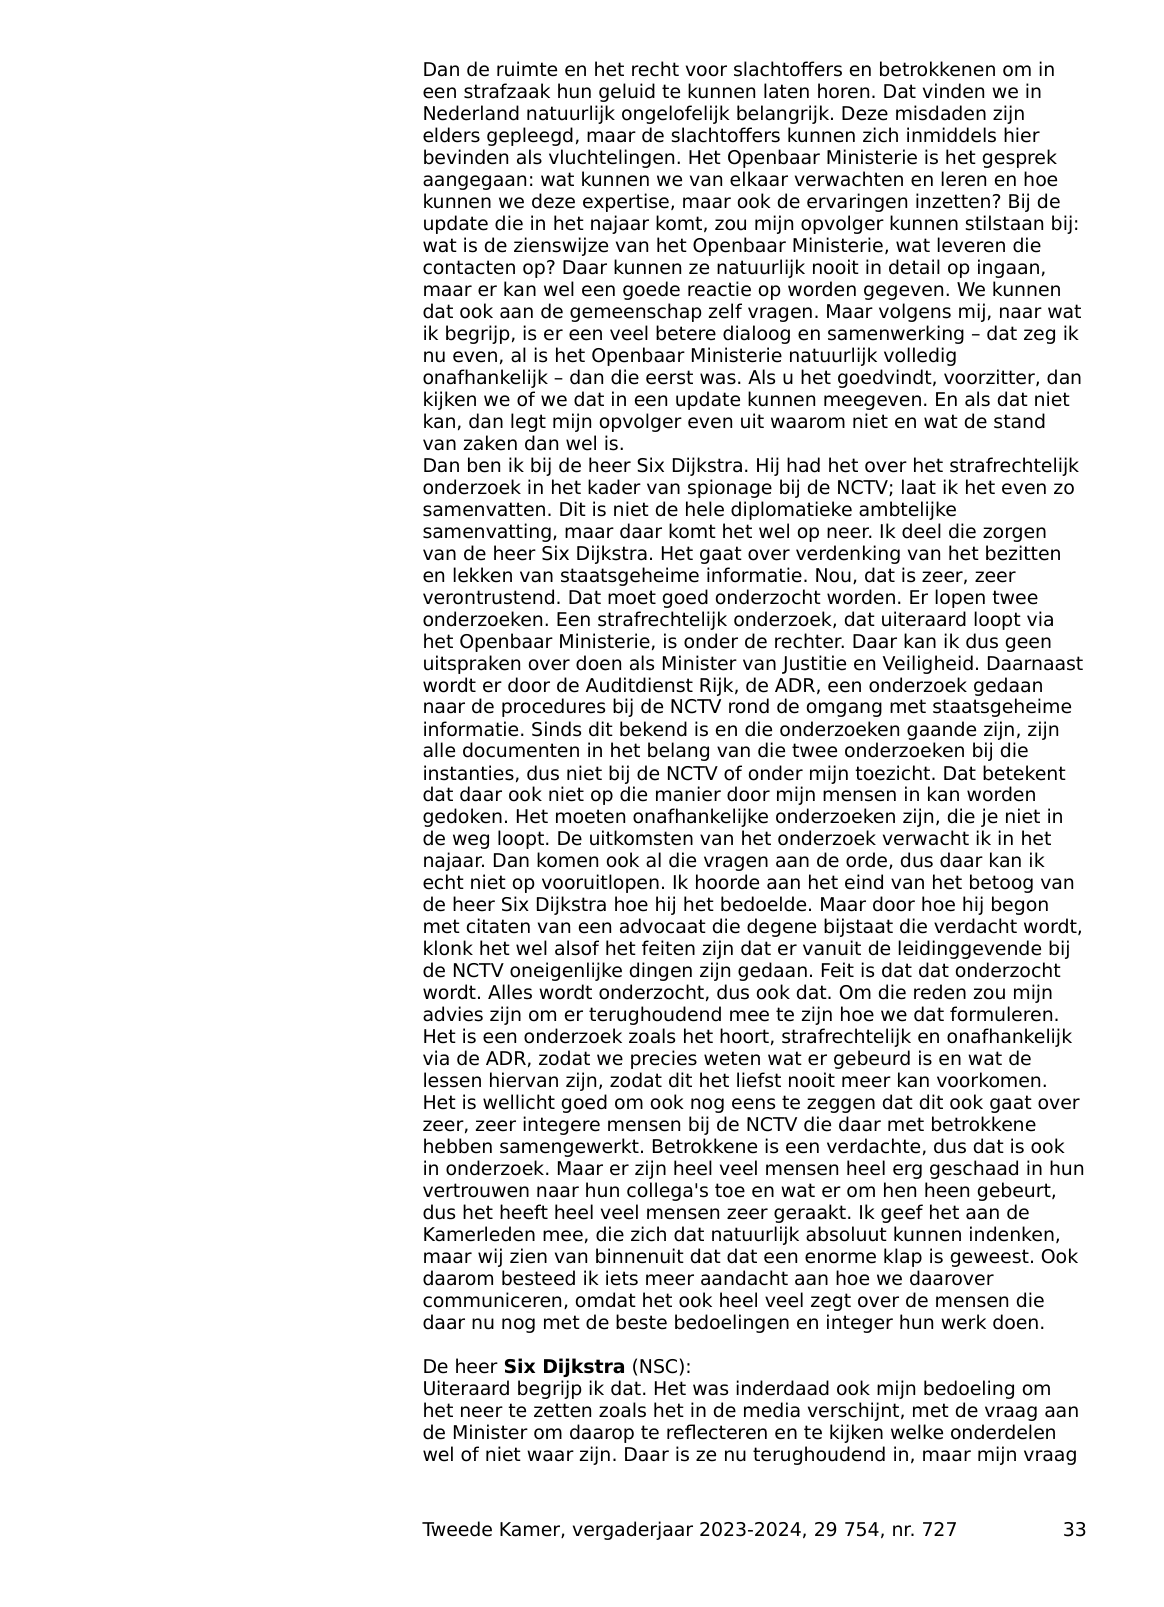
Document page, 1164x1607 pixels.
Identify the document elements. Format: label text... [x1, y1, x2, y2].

text De heer Six Dijkstra (NSC): [422, 1356, 1087, 1378]
text Het is wellicht goed om ook nog eens te zeggen dat dit ook gaat over zeer, zeer integere mensen bij de NCTV die daar met betrokkene hebben samengewerkt. Betrokkene is een verdachte, dus dat is ook in onderzoek. Maar er zijn heel veel mensen heel erg geschaad in hun vertrouwen naar hun collega's toe en wat er om hen heen gebeurt, dus het heeft heel veel mensen zeer geraakt. Ik geef het aan de Kamerleden mee, die zich dat natuurlijk absoluut kunnen indenken, maar wij zien van binnenuit dat dat een enorme klap is geweest. Ook daarom besteed ik iets meer aandacht aan hoe we daarover communiceren, omdat het ook heel veel zegt over de mensen die daar nu nog met de beste bedoelingen en integer hun werk doen. [422, 1092, 1087, 1334]
text Uiteraard begrijp ik dat. Het was inderdaad ook mijn bedoeling om het neer te zetten zoals het in de media verschijnt, met de vraag aan de Minister om daarop te reflecteren en te kijken welke onderdelen wel of niet waar zijn. Daar is ze nu terughoudend in, maar mijn vraag [422, 1378, 1087, 1466]
text Dan de ruimte en het recht voor slachtoffers en betrokkenen om in een strafzaak hun geluid te kunnen laten horen. Dat vinden we in Nederland natuurlijk ongelofelijk belangrijk. Deze misdaden zijn elders gepleegd, maar de slachtoffers kunnen zich inmiddels hier bevinden als vluchtelingen. Het Openbaar Ministerie is het gesprek aangegaan: wat kunnen we van elkaar verwachten en leren en hoe kunnen we deze expertise, maar ook de ervaringen inzetten? Bij de update die in het najaar komt, zou mijn opvolger kunnen stilstaan bij: wat is de zienswijze van het Openbaar Ministerie, wat leveren die contacten op? Daar kunnen ze natuurlijk nooit in detail op ingaan, maar er kan wel een goede reactie op worden gegeven. We kunnen dat ook aan de gemeenschap zelf vragen. Maar volgens mij, naar wat ik begrijp, is er een veel betere dialoog en samenwerking – dat zeg ik nu even, al is het Openbaar Ministerie natuurlijk volledig onafhankelijk – dan die eerst was. Als u het goedvindt, voorzitter, dan kijken we of we dat in een update kunnen meegeven. En als dat niet kan, dan legt mijn opvolger even uit waarom niet en wat de stand van zaken dan wel is. [422, 59, 1087, 455]
text Dan ben ik bij de heer Six Dijkstra. Hij had het over het strafrechtelijk onderzoek in het kader van spionage bij de NCTV; laat ik het even zo samenvatten. Dit is niet de hele diplomatieke ambtelijke samenvatting, maar daar komt het wel op neer. Ik deel die zorgen van de heer Six Dijkstra. Het gaat over verdenking van het bezitten en lekken van staatsgeheime informatie. Nou, dat is zeer, zeer verontrustend. Dat moet goed onderzocht worden. Er lopen twee onderzoeken. Een strafrechtelijk onderzoek, dat uiteraard loopt via het Openbaar Ministerie, is onder de rechter. Daar kan ik dus geen uitspraken over doen als Minister van Justitie en Veiligheid. Daarnaast wordt er door de Auditdienst Rijk, de ADR, een onderzoek gedaan naar de procedures bij de NCTV rond de omgang met staatsgeheime informatie. Sinds dit bekend is en die onderzoeken gaande zijn, zijn alle documenten in het belang van die twee onderzoeken bij die instanties, dus niet bij de NCTV of onder mijn toezicht. Dat betekent dat daar ook niet op die manier door mijn mensen in kan worden gedoken. Het moeten onafhankelijke onderzoeken zijn, die je niet in de weg loopt. De uitkomsten van het onderzoek verwacht ik in het najaar. Dan komen ook al die vragen aan de orde, dus daar kan ik echt niet op vooruitlopen. Ik hoorde aan het eind van het betoog van de heer Six Dijkstra hoe hij het bedoelde. Maar door hoe hij begon met citaten van een advocaat die degene bijstaat die verdacht wordt, klonk het wel alsof het feiten zijn dat er vanuit de leidinggevende bij de NCTV oneigenlijke dingen zijn gedaan. Feit is dat dat onderzocht wordt. Alles wordt onderzocht, dus ook dat. Om die reden zou mijn advies zijn om er terughoudend mee te zijn hoe we dat formuleren. Het is een onderzoek zoals het hoort, strafrechtelijk en onafhankelijk via de ADR, zodat we precies weten wat er gebeurd is en wat de lessen hiervan zijn, zodat dit het liefst nooit meer kan voorkomen. [422, 455, 1087, 1092]
